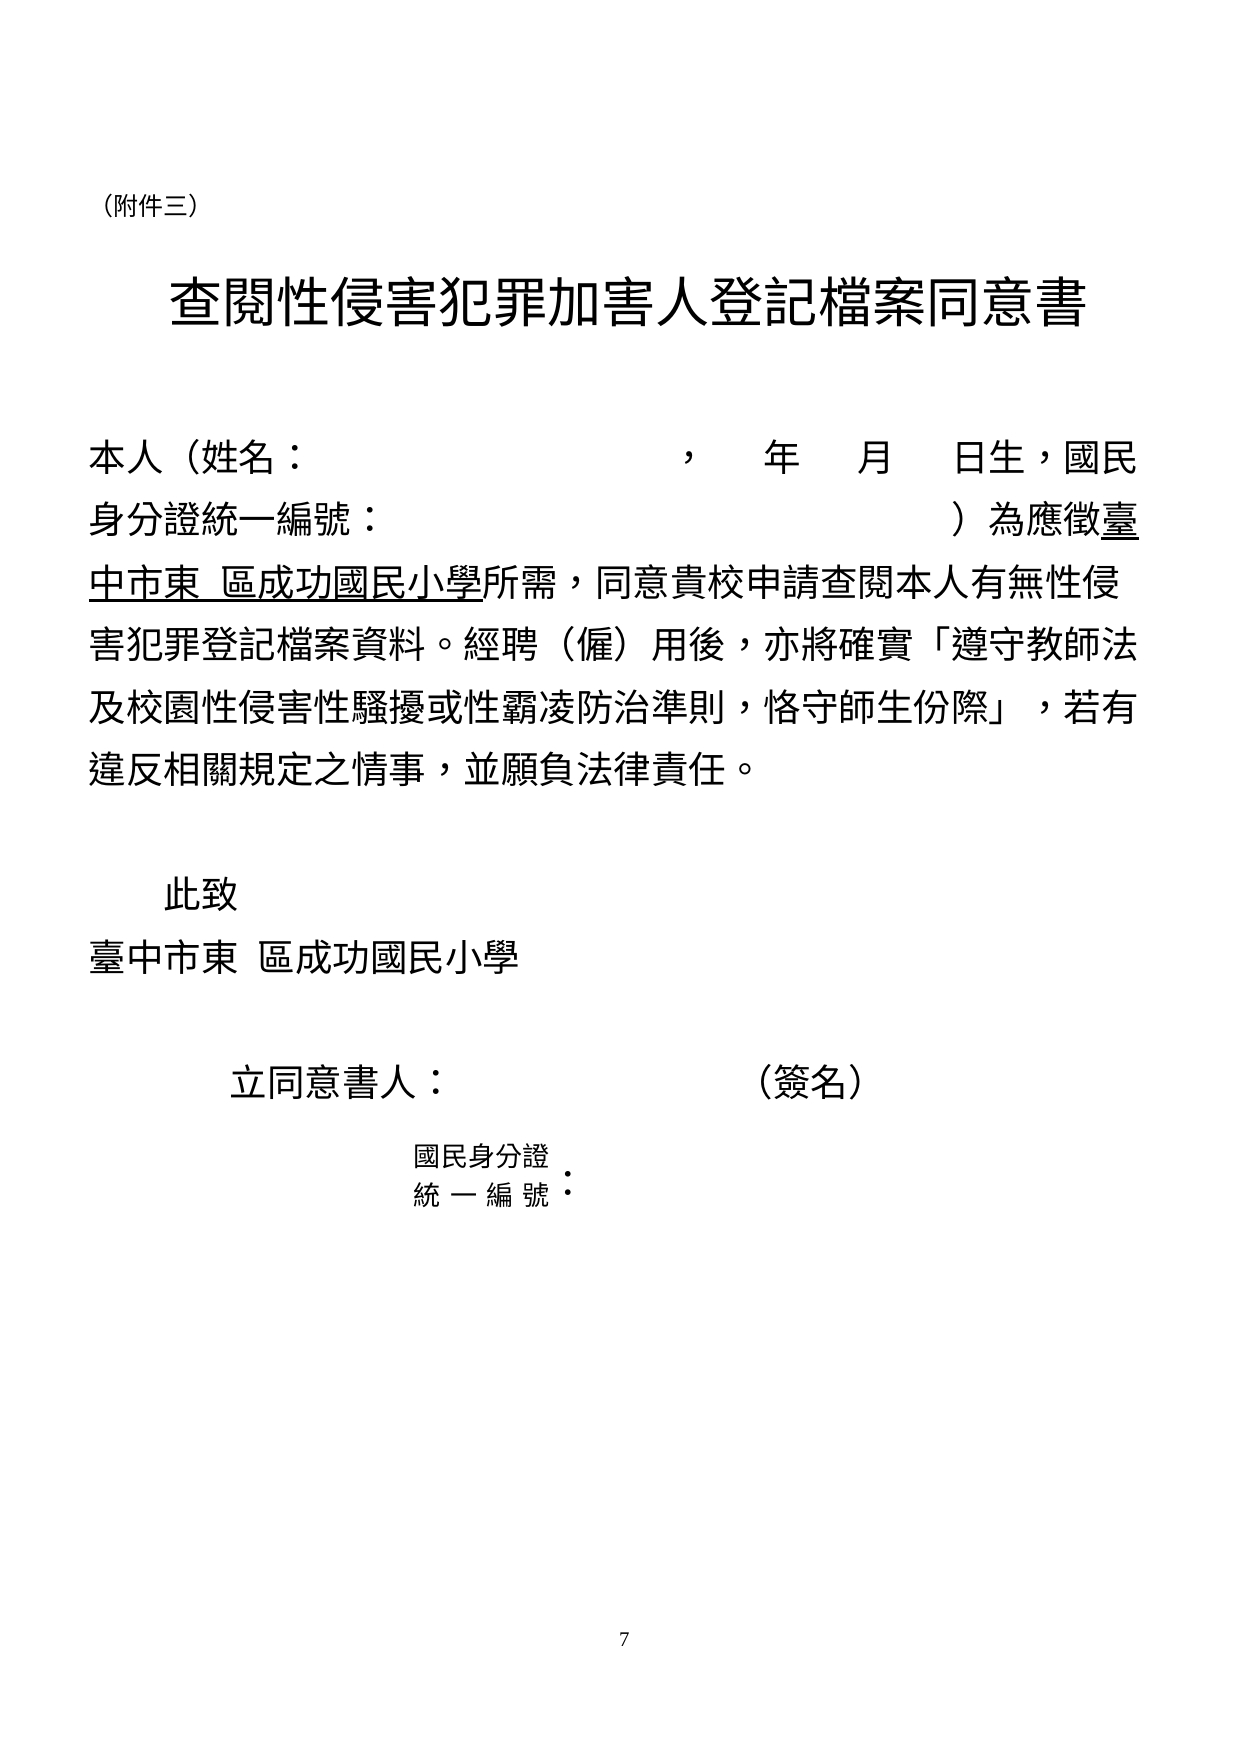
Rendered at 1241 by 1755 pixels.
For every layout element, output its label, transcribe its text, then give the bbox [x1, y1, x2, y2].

text 臺中市東 區成功國民小學 [89, 913, 1152, 976]
text 查閱性侵害犯罪加害人登記檔案同意書 [89, 226, 1168, 351]
text 本人（姓名： ， 年 月 日生，國民身分證統一編號： ）為應徵臺中市東 區成功國民小學所需，同意貴校申請查閱本人有無性侵害犯罪登記檔案資料。經聘（僱）用後，亦將確實「遵守教師法及校園性侵害性騷擾或性霸凌防治準則，恪守師生份際」，若有違反相關規定之情事，並願負法律責任。 [89, 413, 1152, 788]
text 此致 [89, 851, 1152, 913]
text 立同意書人： （簽名） [89, 1038, 1152, 1101]
text （附件三） [89, 163, 1168, 226]
text 國民身分證統一編號： [89, 1101, 1152, 1226]
